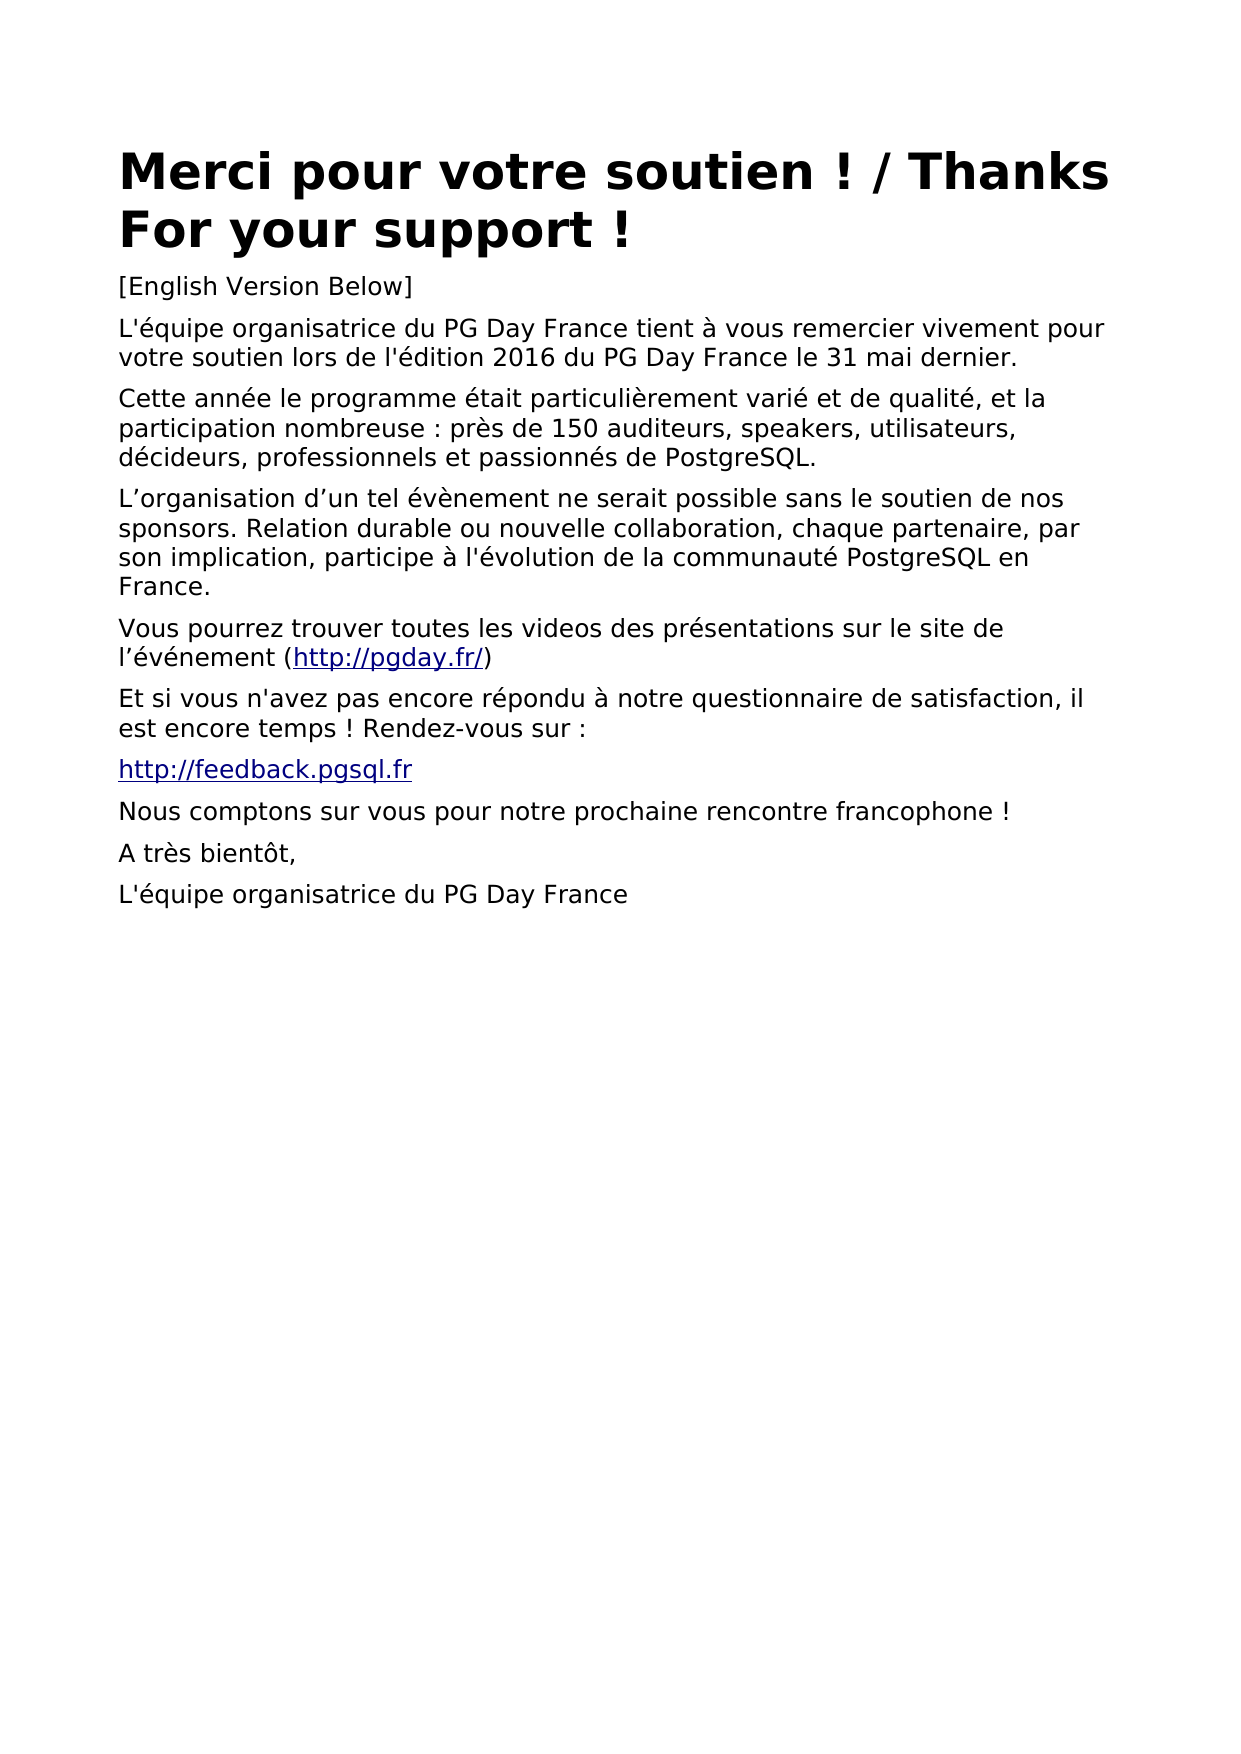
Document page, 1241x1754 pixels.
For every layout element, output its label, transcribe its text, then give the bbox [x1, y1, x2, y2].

text http://feedback.pgsql.fr [118, 755, 1122, 784]
text L’organisation d’un tel évènement ne serait possible sans le soutien de nos sponsors. Relation durable ou nouvelle collaboration, chaque partenaire, par son implication, participe à l'évolution de la communauté PostgreSQL en France. [118, 484, 1122, 601]
text Et si vous n'avez pas encore répondu à notre questionnaire de satisfaction, il est encore temps ! Rendez-vous sur : [118, 684, 1122, 743]
text Vous pourrez trouver toutes les videos des présentations sur le site de l’événement (http://pgday.fr/) [118, 614, 1122, 672]
subtitle Merci pour votre soutien ! / Thanks For your support ! [118, 143, 1122, 259]
text [English Version Below] [118, 272, 1122, 301]
text L'équipe organisatrice du PG Day France tient à vous remercier vivement pour votre soutien lors de l'édition 2016 du PG Day France le 31 mai dernier. [118, 314, 1122, 372]
text L'équipe organisatrice du PG Day France [118, 880, 1122, 909]
text Nous comptons sur vous pour notre prochaine rencontre francophone ! [118, 797, 1122, 826]
text A très bientôt, [118, 839, 1122, 868]
text Cette année le programme était particulièrement varié et de qualité, et la participation nombreuse : près de 150 auditeurs, speakers, utilisateurs, décideurs, professionnels et passionnés de PostgreSQL. [118, 384, 1122, 472]
